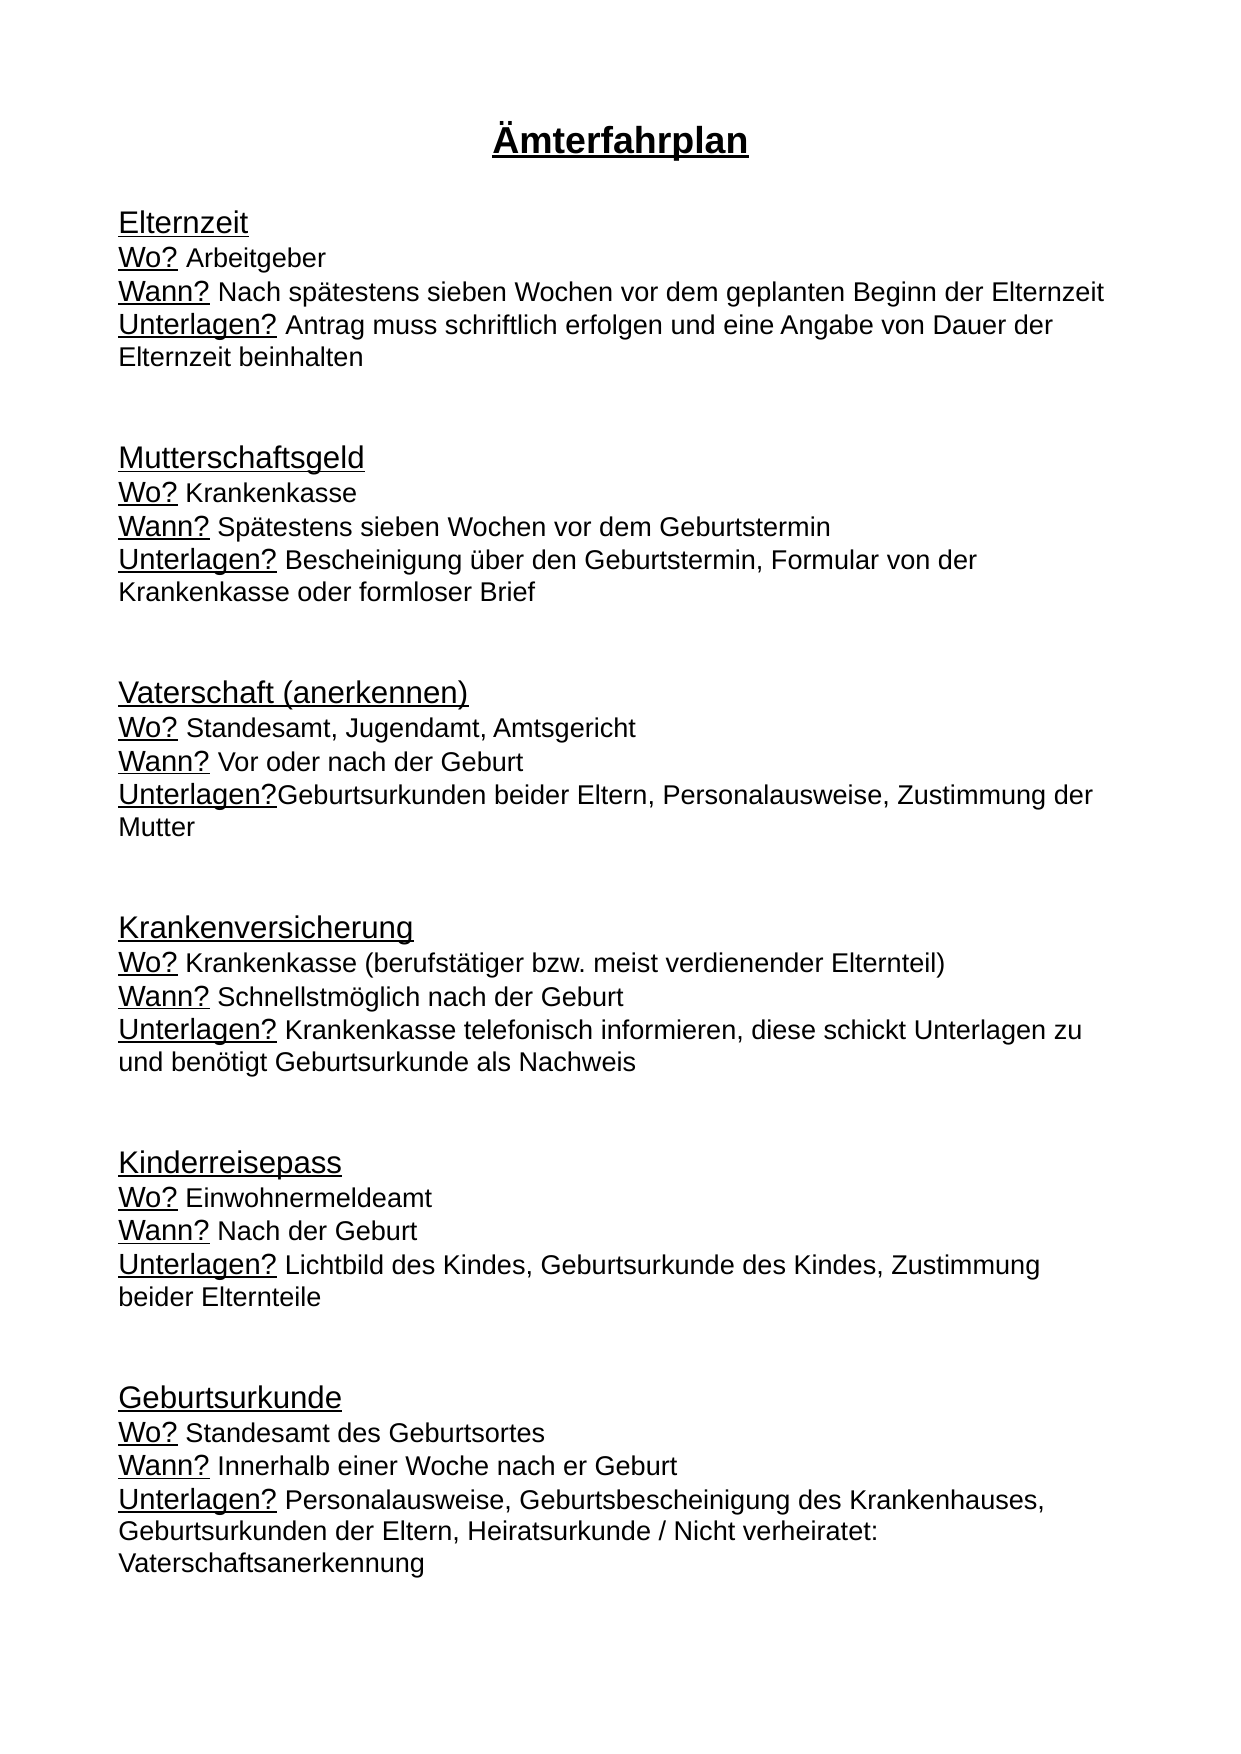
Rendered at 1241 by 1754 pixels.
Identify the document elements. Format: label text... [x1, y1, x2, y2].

text Ämterfahrplan [118, 118, 1122, 161]
text Mutterschaftsgeld [118, 439, 1122, 475]
text Krankenversicherung [118, 909, 1122, 945]
text Wann? Vor oder nach der Geburt [118, 744, 1122, 777]
text Wann? Nach spätestens sieben Wochen vor dem geplanten Beginn der Elternzeit [118, 274, 1122, 307]
text Wann? Nach der Geburt [118, 1213, 1122, 1247]
text Unterlagen? Personalausweise, Geburtsbescheinigung des Krankenhauses, Geburtsurkunden der Eltern, Heiratsurkunde / Nicht verheiratet: Vaterschaftsanerkennung [118, 1482, 1122, 1578]
text Unterlagen? Lichtbild des Kindes, Geburtsurkunde des Kindes, Zustimmung beider Elternteile [118, 1247, 1122, 1312]
text Wann? Schnellstmöglich nach der Geburt [118, 978, 1122, 1012]
text Elternzeit [118, 204, 1122, 240]
text Unterlagen? Bescheinigung über den Geburtstermin, Formular von der Krankenkasse oder formloser Brief [118, 542, 1122, 607]
text Geburtsurkunde [118, 1379, 1122, 1415]
text Kinderreisepass [118, 1144, 1122, 1180]
text Wann? Spätestens sieben Wochen vor dem Geburtstermin [118, 509, 1122, 542]
text Wo? Standesamt des Geburtsortes [118, 1415, 1122, 1448]
text Wann? Innerhalb einer Woche nach er Geburt [118, 1448, 1122, 1482]
text Wo? Einwohnermeldeamt [118, 1180, 1122, 1213]
text Wo? Krankenkasse [118, 475, 1122, 509]
text Wo? Standesamt, Jugendamt, Amtsgericht [118, 710, 1122, 744]
text Vaterschaft (anerkennen) [118, 674, 1122, 710]
text Unterlagen?Geburtsurkunden beider Eltern, Personalausweise, Zustimmung der Mutter [118, 777, 1122, 842]
text Wo? Krankenkasse (berufstätiger bzw. meist verdienender Elternteil) [118, 945, 1122, 978]
text Unterlagen? Antrag muss schriftlich erfolgen und eine Angabe von Dauer der Elternzeit beinhalten [118, 307, 1122, 372]
text Unterlagen? Krankenkasse telefonisch informieren, diese schickt Unterlagen zu und benötigt Geburtsurkunde als Nachweis [118, 1012, 1122, 1077]
text Wo? Arbeitgeber [118, 240, 1122, 274]
